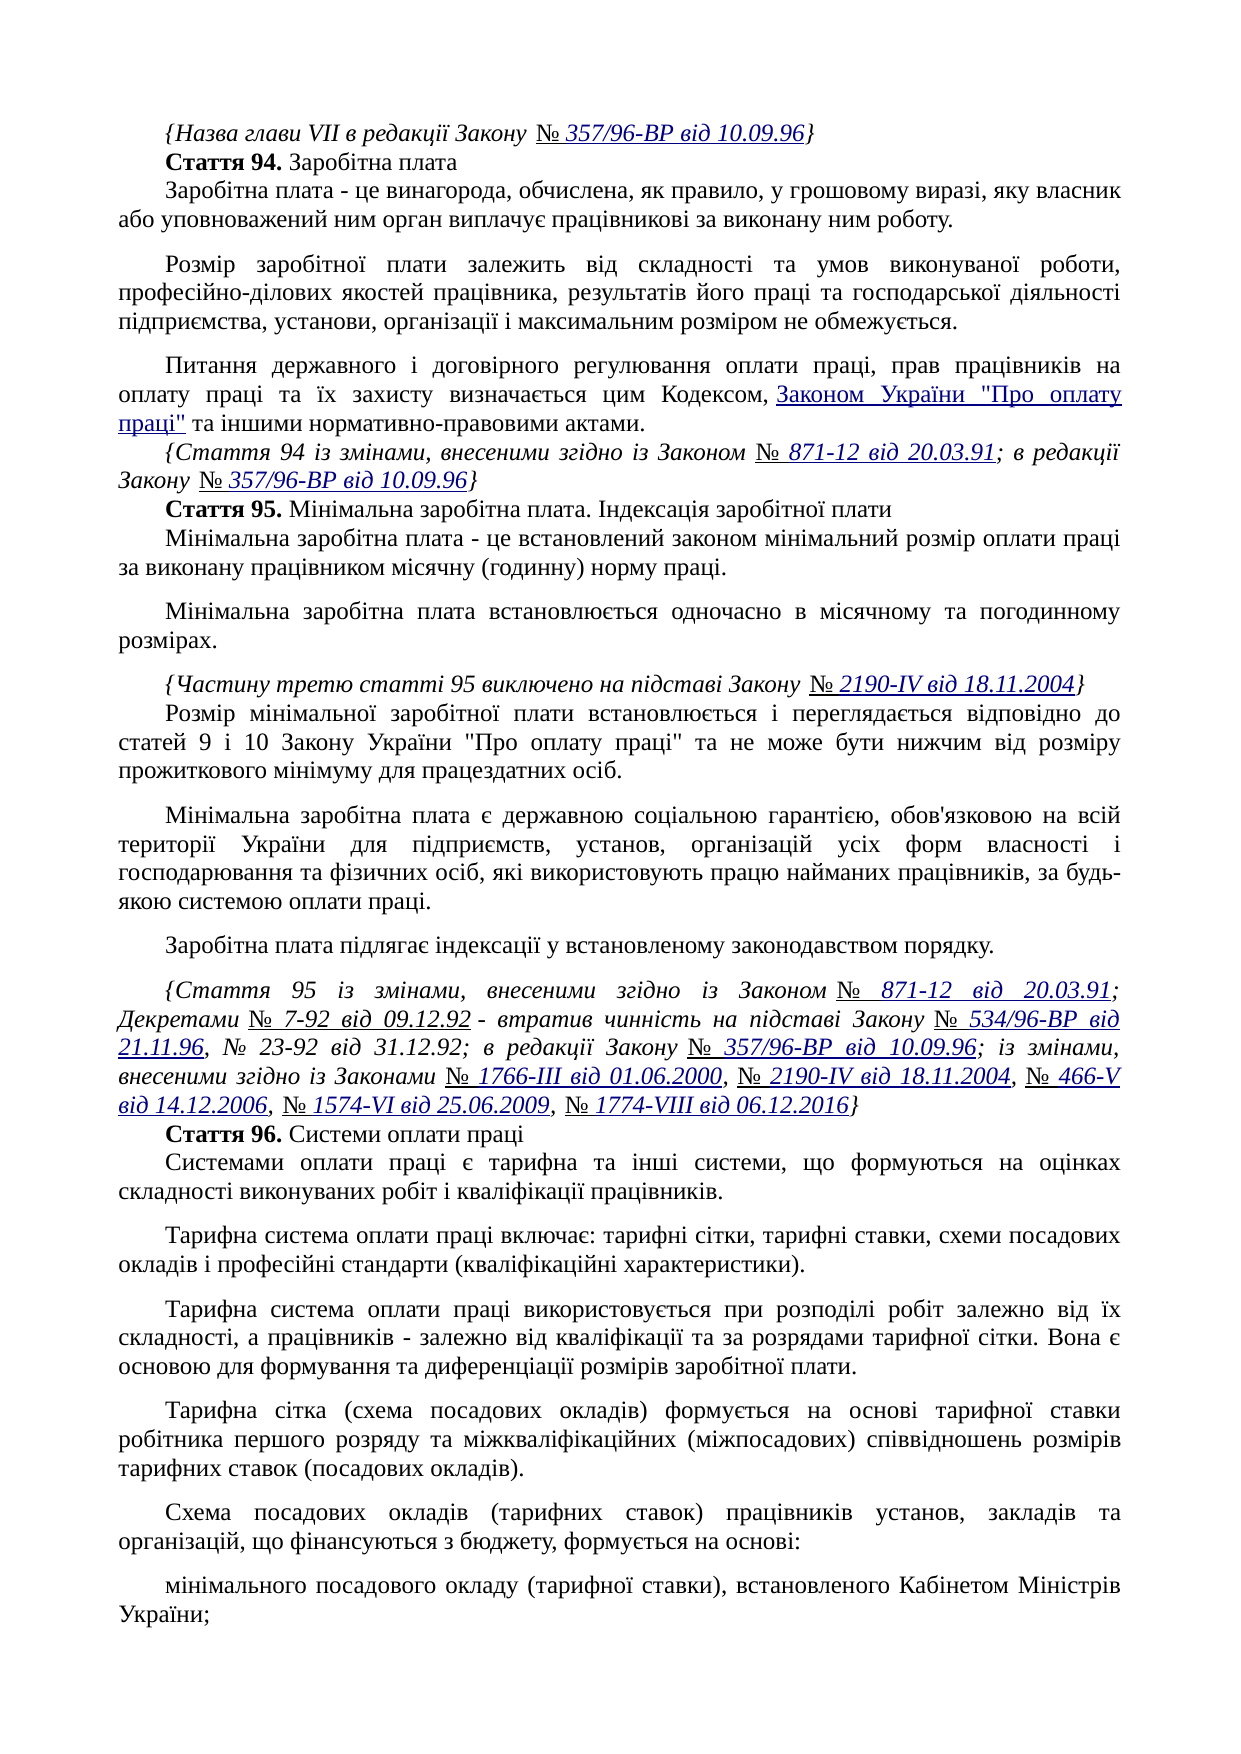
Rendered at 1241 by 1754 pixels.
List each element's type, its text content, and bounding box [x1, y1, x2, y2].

text Стаття 95. Мінімальна заробітна плата. Індексація заробітної плати [118, 494, 1122, 523]
text Схема посадових окладів (тарифних ставок) працівників установ, закладів та організацій, що фінансуються з бюджету, формується на основі: [118, 1497, 1122, 1555]
text Заробітна плата - це винагорода, обчислена, як правило, у грошовому виразі, яку власник або уповноважений ним орган виплачує працівникові за виконану ним роботу. [118, 176, 1122, 233]
text Стаття 94. Заробітна плата [118, 147, 1122, 176]
text Мінімальна заробітна плата - це встановлений законом мінімальний розмір оплати праці за виконану працівником місячну (годинну) норму праці. [118, 523, 1122, 581]
text Мінімальна заробітна плата є державною соціальною гарантією, обов'язковою на всій території України для підприємств, установ, організацій усіх форм власності і господарювання та фізичних осіб, які використовують працю найманих працівників, за будь-якою системою оплати праці. [118, 800, 1122, 915]
text Питання державного і договірного регулювання оплати праці, прав працівників на оплату праці та їх захисту визначається цим Кодексом, Законом України "Про оплату праці" та іншими нормативно-правовими актами. [118, 351, 1122, 437]
text мінімального посадового окладу (тарифної ставки), встановленого Кабінетом Міністрів України; [118, 1571, 1122, 1628]
text Заробітна плата підлягає індексації у встановленому законодавством порядку. [118, 931, 1122, 959]
text Розмір мінімальної заробітної плати встановлюється і переглядається відповідно до статей 9 і 10 Закону України "Про оплату праці" та не може бути нижчим від розміру прожиткового мінімуму для працездатних осіб. [118, 698, 1122, 784]
text Тарифна система оплати праці використовується при розподілі робіт залежно від їх складності, а працівників - залежно від кваліфікації та за розрядами тарифної сітки. Вона є основою для формування та диференціації розмірів заробітної плати. [118, 1294, 1122, 1380]
text Розмір заробітної плати залежить від складності та умов виконуваної роботи, професійно-ділових якостей працівника, результатів його праці та господарської діяльності підприємства, установи, організації і максимальним розміром не обмежується. [118, 249, 1122, 335]
text Тарифна сітка (схема посадових окладів) формується на основі тарифної ставки робітника першого розряду та міжкваліфікаційних (міжпосадових) співвідношень розмірів тарифних ставок (посадових окладів). [118, 1396, 1122, 1482]
text Стаття 96. Системи оплати праці [118, 1119, 1122, 1147]
text Системами оплати праці є тарифна та інші системи, що формуються на оцінках складності виконуваних робіт і кваліфікації працівників. [118, 1147, 1122, 1205]
text Мінімальна заробітна плата встановлюється одночасно в місячному та погодинному розмірах. [118, 596, 1122, 654]
text {Назва глави VII в редакції Закону № 357/96-ВР від 10.09.96} [118, 118, 1122, 147]
text Тарифна система оплати праці включає: тарифні сітки, тарифні ставки, схеми посадових окладів і професійні стандарти (кваліфікаційні характеристики). [118, 1221, 1122, 1278]
text {Стаття 95 із змінами, внесеними згідно із Законом № 871-12 від 20.03.91; Декретами № 7-92 від 09.12.92 - втратив чинність на підставі Закону № 534/96-ВР від 21.11.96, № 23-92 від 31.12.92; в редакції Закону № 357/96-ВР від 10.09.96; із змінами, внесеними згідно із Законами № 1766-III від 01.06.2000, № 2190-IV від 18.11.2004, № 466-V від 14.12.2006, № 1574-VI від 25.06.2009, № 1774-VIII від 06.12.2016} [118, 975, 1122, 1119]
text {Стаття 94 із змінами, внесеними згідно із Законом № 871-12 від 20.03.91; в редакції Закону № 357/96-ВР від 10.09.96} [118, 437, 1122, 494]
text {Частину третю статті 95 виключено на підставі Закону № 2190-IV від 18.11.2004} [118, 669, 1122, 698]
